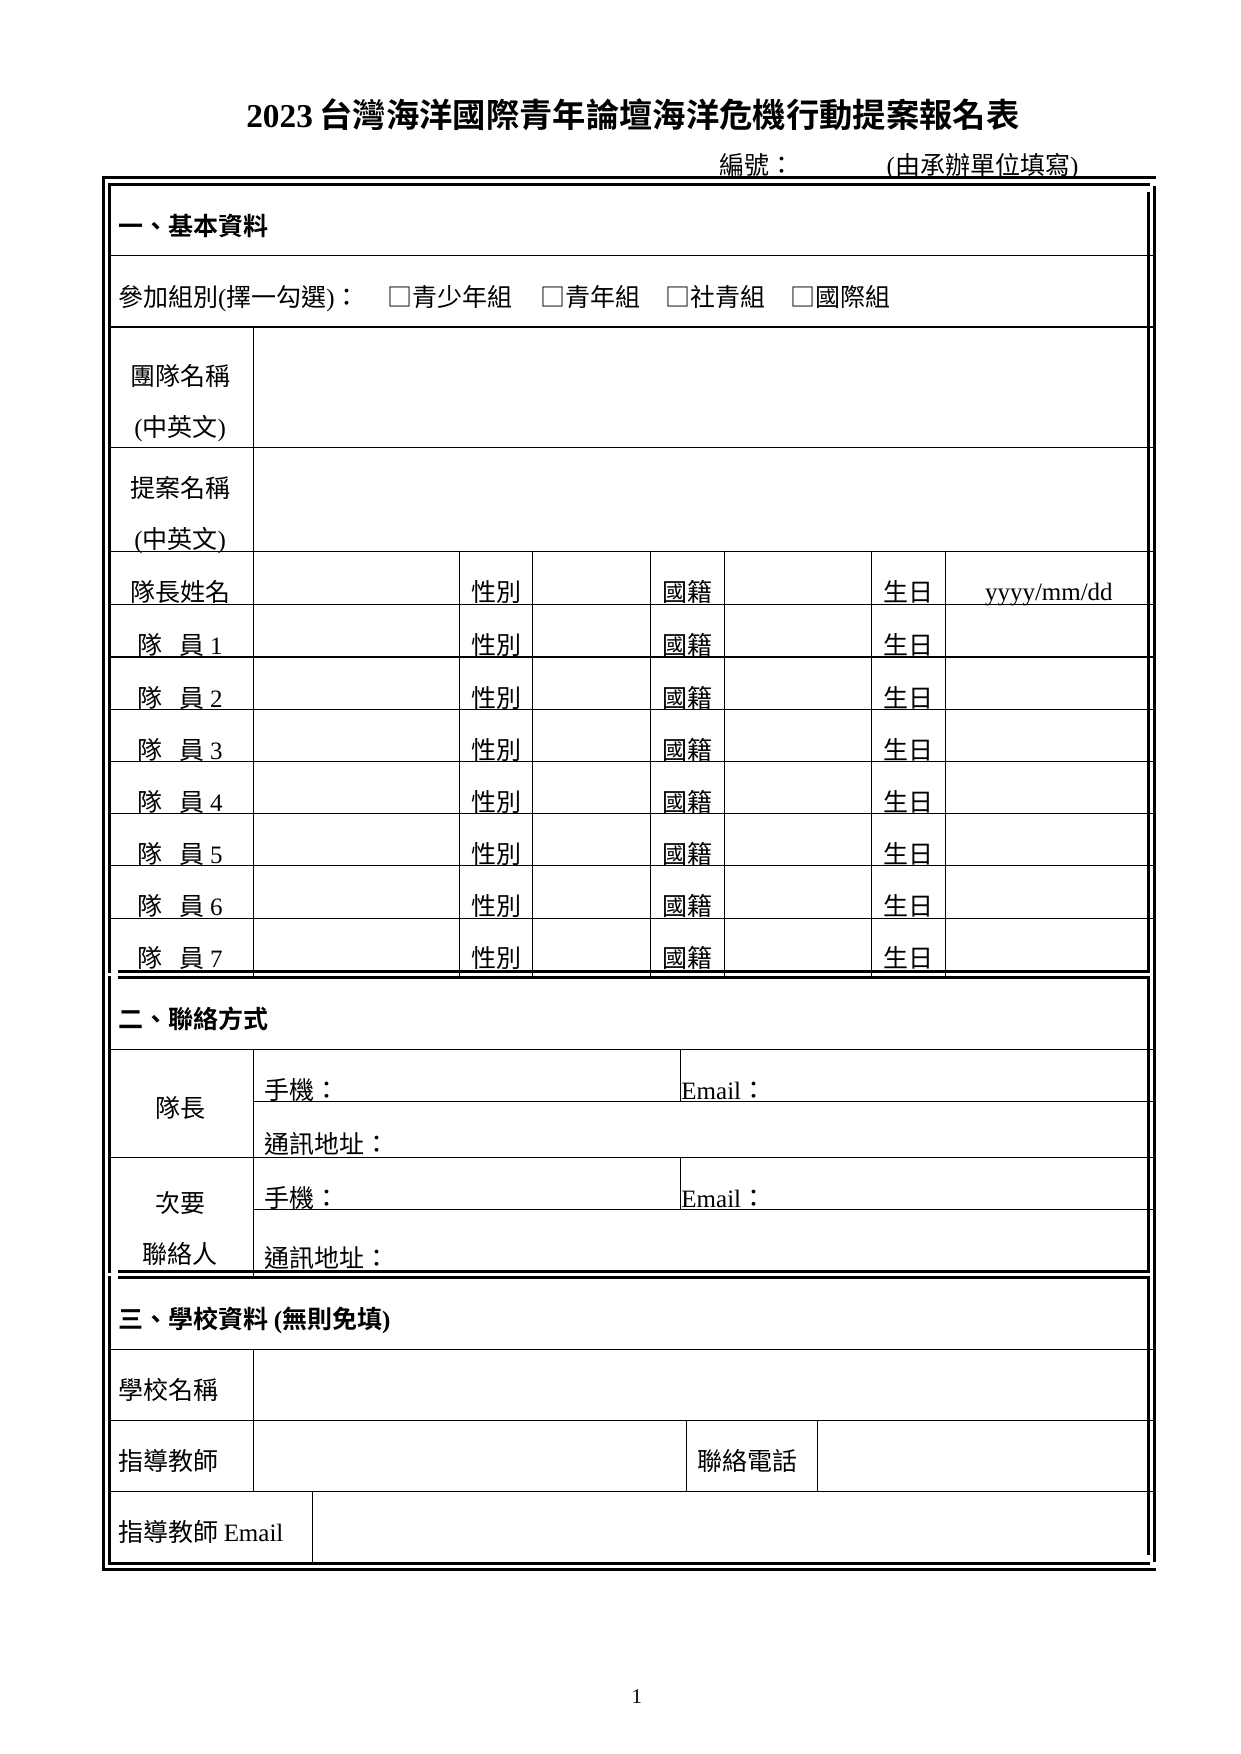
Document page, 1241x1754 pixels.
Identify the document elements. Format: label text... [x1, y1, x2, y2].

table_cell 生日 [872, 658, 945, 709]
table_cell 生日 [872, 710, 945, 761]
table_cell [254, 1421, 686, 1491]
table_header [1152, 176, 1158, 255]
table_cell 參加組別(擇一勾選)： □青少年組 □青年組 □社青組 □國際組 [111, 256, 1147, 326]
table_cell [533, 710, 650, 761]
table_cell [946, 605, 1147, 656]
table_cell [946, 970, 1152, 1049]
table_cell [533, 919, 650, 969]
table_cell 國籍 [651, 552, 724, 604]
table_cell 性別 [460, 919, 532, 969]
table_cell 隊 員 7 [111, 919, 253, 969]
table_cell 性別 [460, 552, 532, 604]
table_cell [946, 762, 1147, 813]
table_header 一、基本資料 [107, 179, 1152, 255]
table_cell [725, 866, 871, 917]
text 編號： (由承辦單位填寫) [187, 125, 1078, 176]
table_cell 指導教師 [111, 1421, 253, 1491]
table_cell 國籍 [651, 814, 724, 865]
table_cell 性別 [460, 762, 532, 813]
table_cell [313, 1492, 1152, 1562]
table_cell [533, 762, 650, 813]
table_cell 隊長姓名 [111, 552, 253, 604]
table_cell 三、學校資料 (無則免填) [254, 1270, 1152, 1349]
table_cell [254, 658, 459, 709]
table_cell 隊 員 1 [111, 605, 253, 656]
table_cell [254, 814, 459, 865]
table_cell [254, 919, 459, 969]
table_cell 手機： [254, 1050, 680, 1101]
table_cell [533, 814, 650, 865]
table_cell [725, 762, 871, 813]
table_cell 隊 員 2 [111, 658, 253, 709]
table_cell 通訊地址： [254, 1102, 1147, 1157]
table_cell [946, 658, 1147, 709]
table_cell 隊 員 4 [111, 762, 253, 813]
table_cell [254, 1350, 1147, 1420]
table_cell [725, 658, 871, 709]
table_cell [533, 658, 650, 709]
table_cell Email： [681, 1050, 1147, 1101]
table_cell [946, 919, 1147, 969]
table_cell 性別 [460, 605, 532, 656]
table_cell [725, 552, 871, 604]
table_cell 國籍 [651, 919, 724, 969]
table_cell [725, 814, 871, 865]
table_cell [254, 866, 459, 917]
table_cell [254, 328, 1147, 447]
table_cell 性別 [460, 814, 532, 865]
table_cell [254, 710, 459, 761]
table_cell [254, 448, 1147, 551]
table_cell 國籍 [651, 866, 724, 917]
table_cell 手機： [254, 1158, 680, 1209]
table_cell 生日 [872, 866, 945, 917]
table_cell [533, 605, 650, 656]
table_cell 生日 [872, 919, 945, 969]
table_cell 生日 [872, 814, 945, 865]
table_cell [946, 814, 1147, 865]
table_cell 國籍 [651, 658, 724, 709]
table_cell 性別 [460, 866, 532, 917]
table_cell [725, 919, 871, 969]
table_cell 團隊名稱 (中英文) [111, 328, 253, 447]
table_cell [725, 605, 871, 656]
text 2023台灣海洋國際青年論壇海洋危機行動提案報名表 [187, 74, 1078, 125]
table_cell 生日 [872, 605, 945, 656]
table_cell 生日 [872, 762, 945, 813]
table_cell 提案名稱 (中英文) [111, 448, 253, 551]
table_cell 性別 [460, 658, 532, 709]
table_cell Email： [681, 1158, 1147, 1209]
table_cell [946, 710, 1147, 761]
table_cell [725, 710, 871, 761]
table_cell 國籍 [651, 762, 724, 813]
table_cell 國籍 [651, 605, 724, 656]
table_cell 隊 員 3 [111, 710, 253, 761]
table_cell [254, 552, 459, 604]
table_cell 性別 [460, 710, 532, 761]
table_cell [533, 866, 650, 917]
table_cell [818, 1421, 1147, 1491]
table_cell 通訊地址： [254, 1210, 1147, 1269]
table_cell 隊 員 5 [111, 814, 253, 865]
table_cell 指導教師 Email [111, 1492, 312, 1562]
table_cell [254, 605, 459, 656]
table_cell [254, 762, 459, 813]
table_cell 隊 員 6 [111, 866, 253, 917]
table_cell 學校名稱 [111, 1350, 253, 1420]
table_cell 生日 [872, 552, 945, 604]
table_cell [946, 866, 1147, 917]
table_cell 國籍 [651, 710, 724, 761]
table_cell 隊長 [111, 1050, 253, 1157]
table_cell 二、聯絡方式 [107, 970, 1147, 1049]
table_cell 三、學校資料 (無則免填) [107, 1270, 1147, 1349]
table_cell yyyy/mm/dd [946, 552, 1147, 604]
table_cell 聯絡電話 [687, 1421, 817, 1491]
table_cell 次要 聯絡人 [111, 1158, 253, 1269]
table_cell [533, 552, 650, 604]
